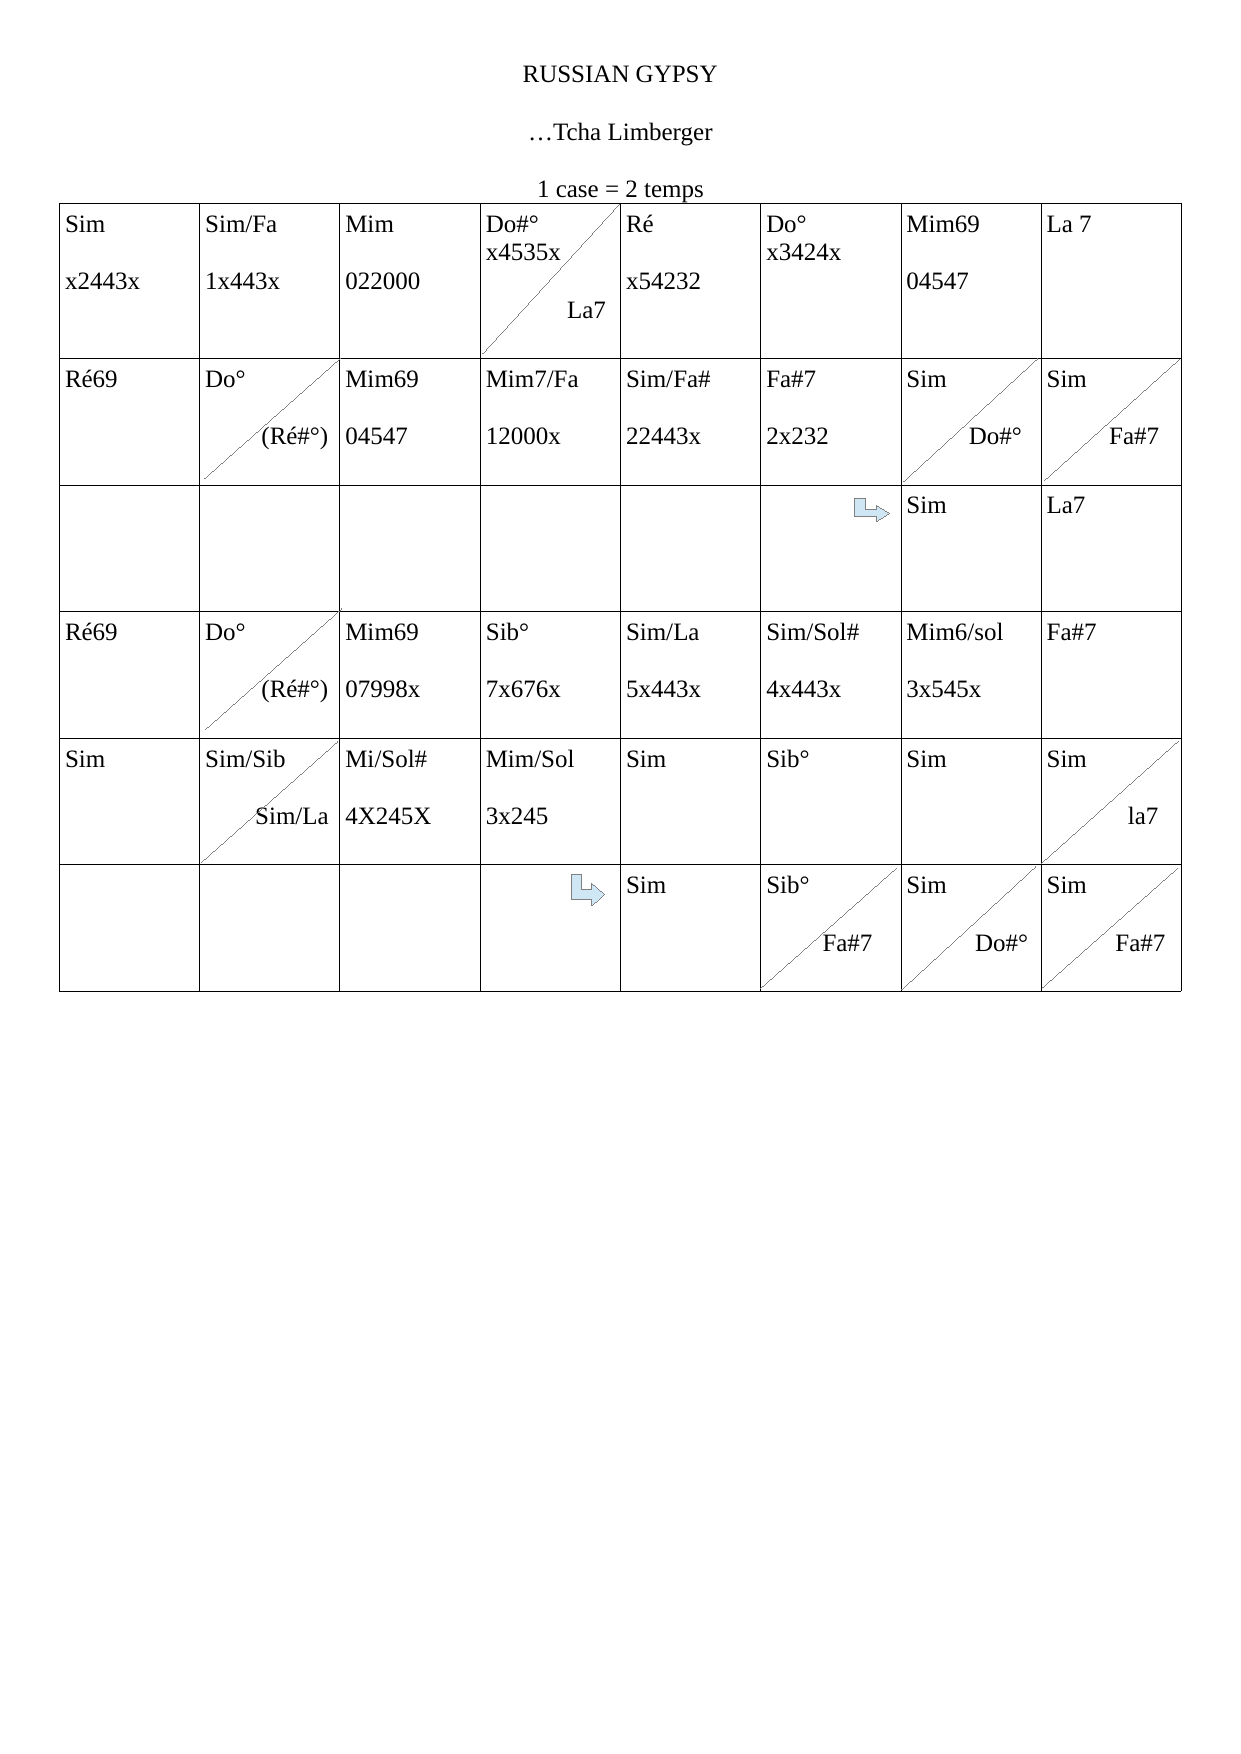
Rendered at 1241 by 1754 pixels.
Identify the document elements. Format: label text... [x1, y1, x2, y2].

table_cell Sim [902, 486, 1041, 611]
table_cell [621, 486, 760, 611]
table_cell Fa#7 [1042, 612, 1181, 738]
table_cell Sim [621, 865, 760, 991]
table_cell Do° (Ré#°) [200, 359, 339, 485]
table_cell Sim Fa#7 [1042, 359, 1181, 485]
table_header Mim69 04547 [902, 204, 1041, 358]
table_cell Sim la7 [1042, 739, 1181, 864]
table_cell Mim69 04547 [340, 359, 480, 485]
table_cell [481, 865, 620, 991]
table_cell [60, 486, 199, 611]
table_cell Mi/Sol# 4X245X [340, 739, 480, 864]
table_cell La7 [1042, 486, 1181, 611]
table_header Do° x3424x [761, 204, 901, 358]
table_header Ré x54232 [621, 204, 760, 358]
table_cell Sim Do#° [902, 359, 1041, 485]
table_cell Sim/La 5x443x [621, 612, 760, 738]
table_header La 7 [1042, 204, 1181, 358]
table_cell Do° (Ré#°) [200, 612, 339, 738]
table_cell Sim/Fa# 22443x [621, 359, 760, 485]
table_cell Sim [621, 739, 760, 864]
text 1 case = 2 temps [59, 174, 1181, 203]
text …Tcha Limberger [59, 117, 1181, 145]
table_header Sim x2443x [60, 204, 199, 358]
table_cell Mim7/Fa 12000x [481, 359, 620, 485]
table_cell Mim6/sol 3x545x [902, 612, 1041, 738]
table_header Sim/Fa 1x443x [200, 204, 339, 358]
table_cell Sib° Fa#7 [761, 865, 901, 991]
table_cell [200, 865, 339, 991]
table_cell Ré69 [60, 359, 199, 485]
table_cell [340, 865, 480, 991]
table_cell Sim [60, 739, 199, 864]
table_cell Sib° 7x676x [481, 612, 620, 738]
table_cell Sim/Sol# 4x443x [761, 612, 901, 738]
table_cell Fa#7 2x232 [761, 359, 901, 485]
table_cell [761, 486, 901, 611]
table_cell Sib° [761, 739, 901, 864]
text RUSSIAN GYPSY [59, 59, 1181, 88]
table_cell [60, 865, 199, 991]
table_cell [340, 486, 480, 611]
table_cell [200, 486, 339, 611]
table_cell Sim Do#° [902, 865, 1041, 991]
table_cell Sim Fa#7 [1042, 865, 1181, 991]
table_header Mim 022000 [340, 204, 480, 358]
table_header Do#° x4535x La7 [481, 204, 620, 358]
table_cell Sim/Sib Sim/La [200, 739, 339, 864]
table_cell Mim69 07998x [340, 612, 480, 738]
table_cell Ré69 [60, 612, 199, 738]
table_cell Mim/Sol 3x245 [481, 739, 620, 864]
table_cell [481, 486, 620, 611]
table_cell Sim [902, 739, 1041, 864]
